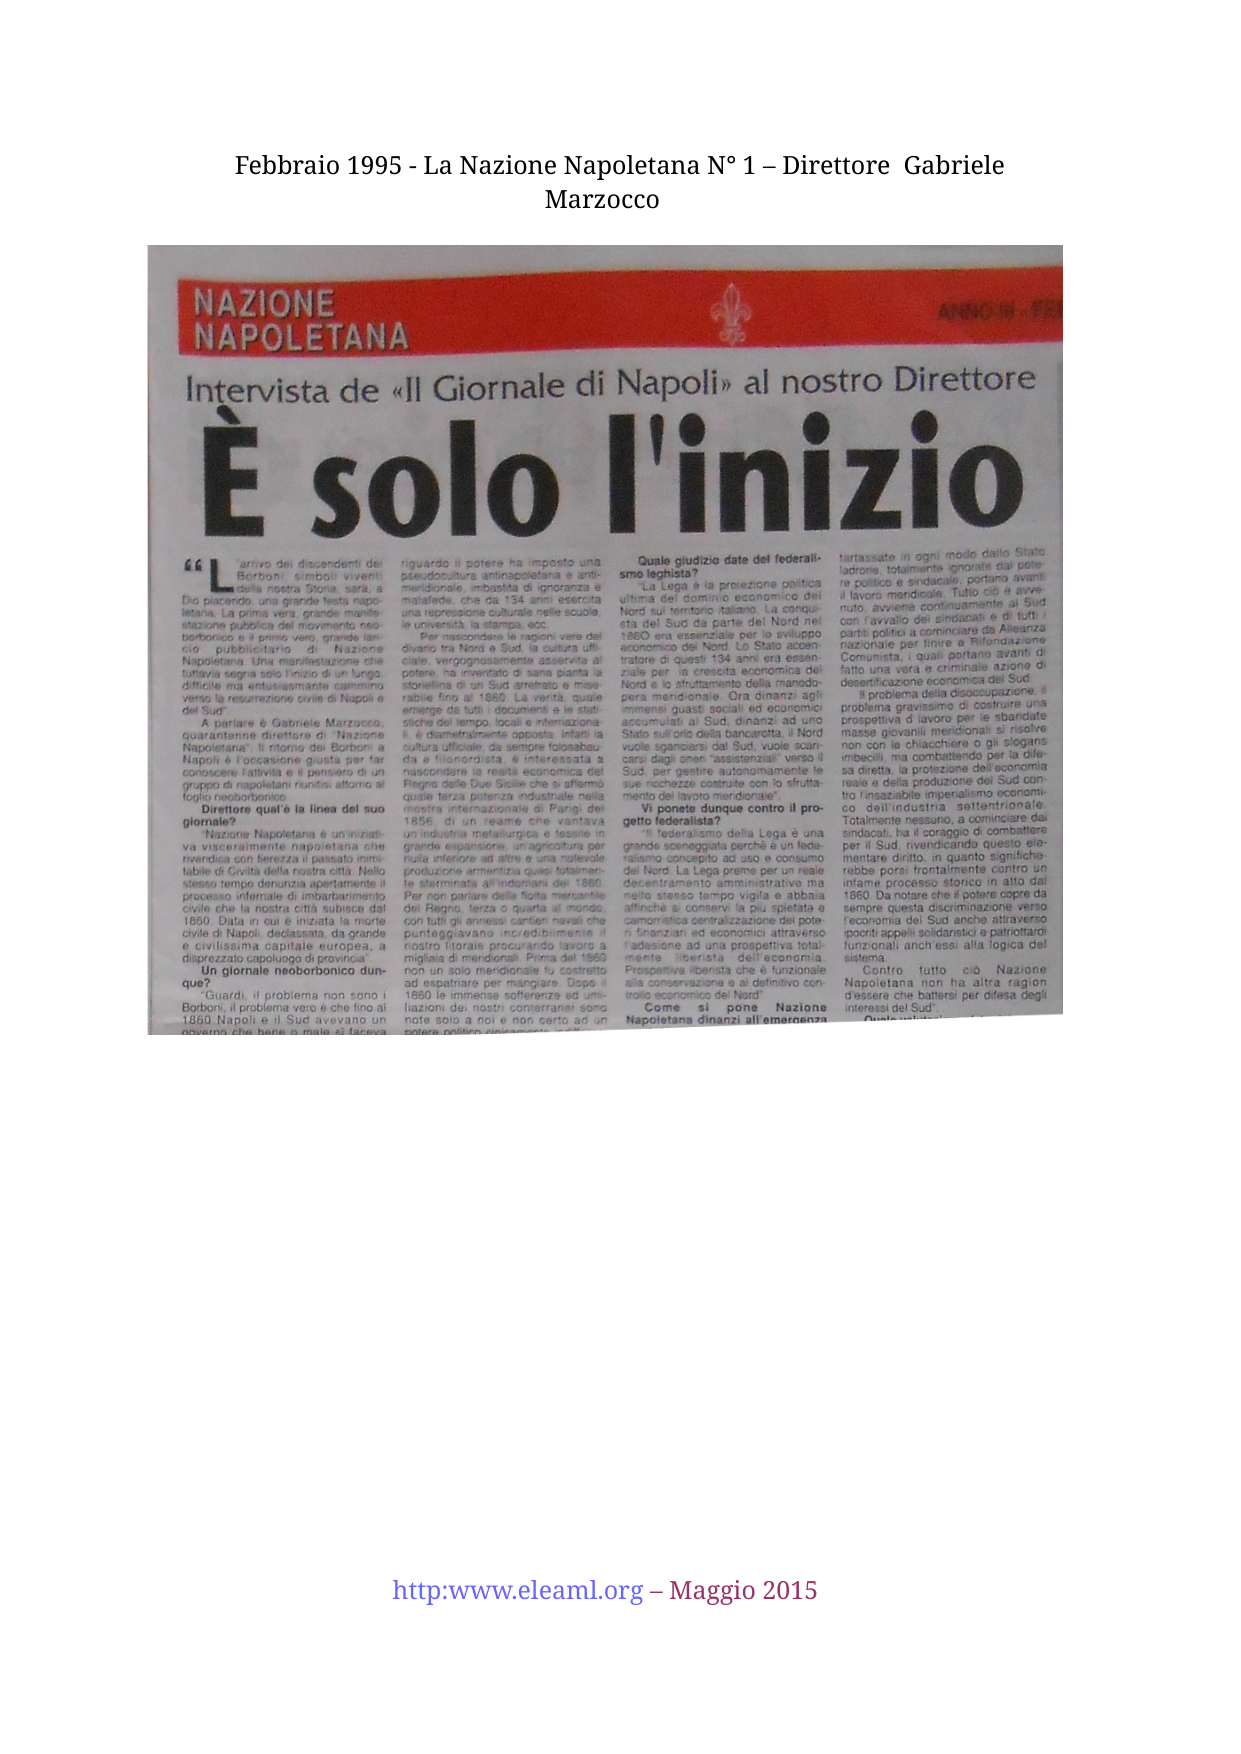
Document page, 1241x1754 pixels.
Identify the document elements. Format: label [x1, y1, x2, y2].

picture [147, 245, 1063, 1035]
